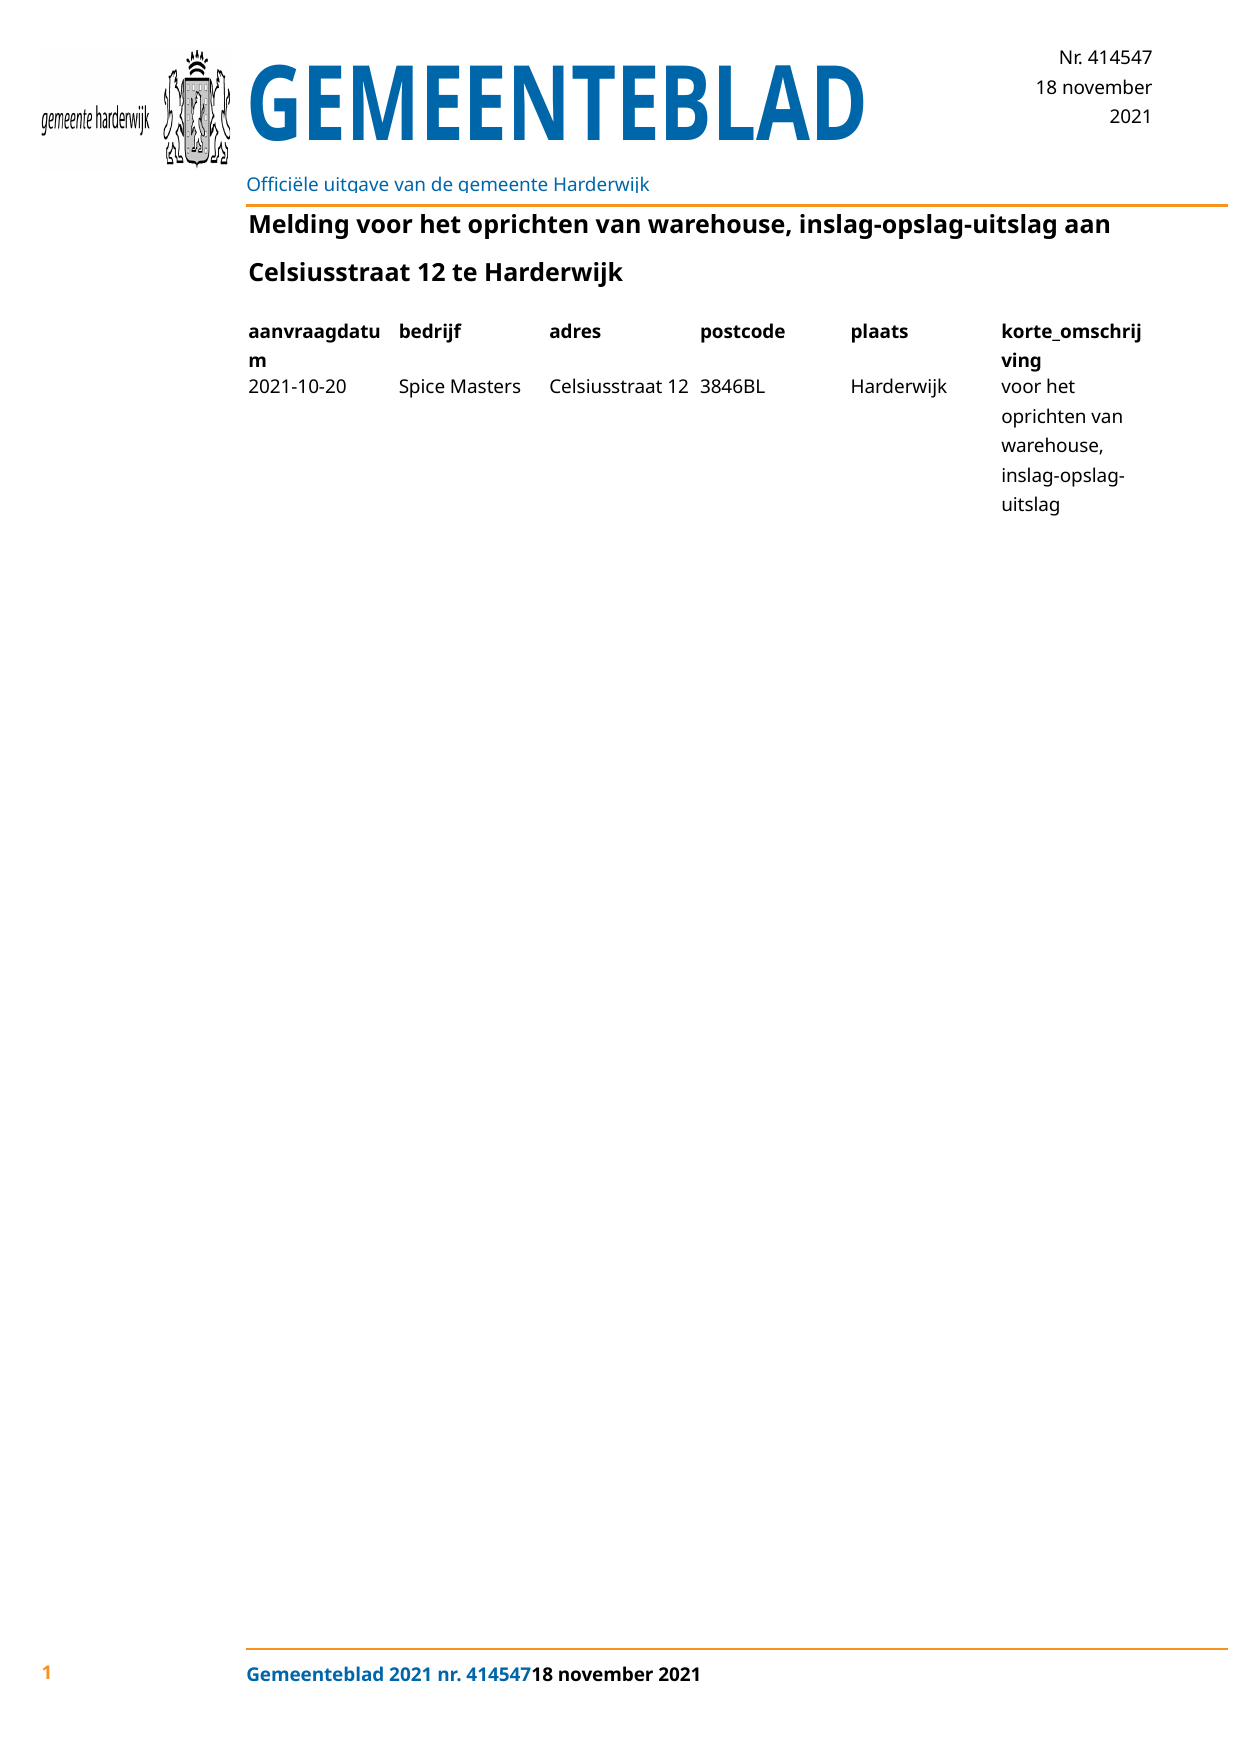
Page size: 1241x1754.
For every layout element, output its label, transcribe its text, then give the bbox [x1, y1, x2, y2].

table_header aanvraagdatum [248, 318, 398, 373]
table_header adres [549, 318, 700, 373]
table_cell 2021-10-20 [248, 373, 398, 517]
table_header bedrijf [399, 318, 549, 373]
table_cell Harderwijk [850, 373, 1001, 517]
table_cell 3846BL [700, 373, 850, 517]
table_header plaats [850, 318, 1001, 373]
table_cell voor het oprichten van warehouse, inslag-opslag-uitslag [1001, 373, 1152, 517]
table_cell Celsiusstraat 12 [549, 373, 700, 517]
table_header korte_omschrijving [1001, 318, 1152, 373]
table_header postcode [700, 318, 850, 373]
picture [41, 47, 231, 172]
text Melding voor het oprichten van warehouse, inslag-opslag-uitslag aan Celsiusstraat 12 te Harderwijk [248, 207, 1152, 288]
table_cell Spice Masters [399, 373, 549, 517]
